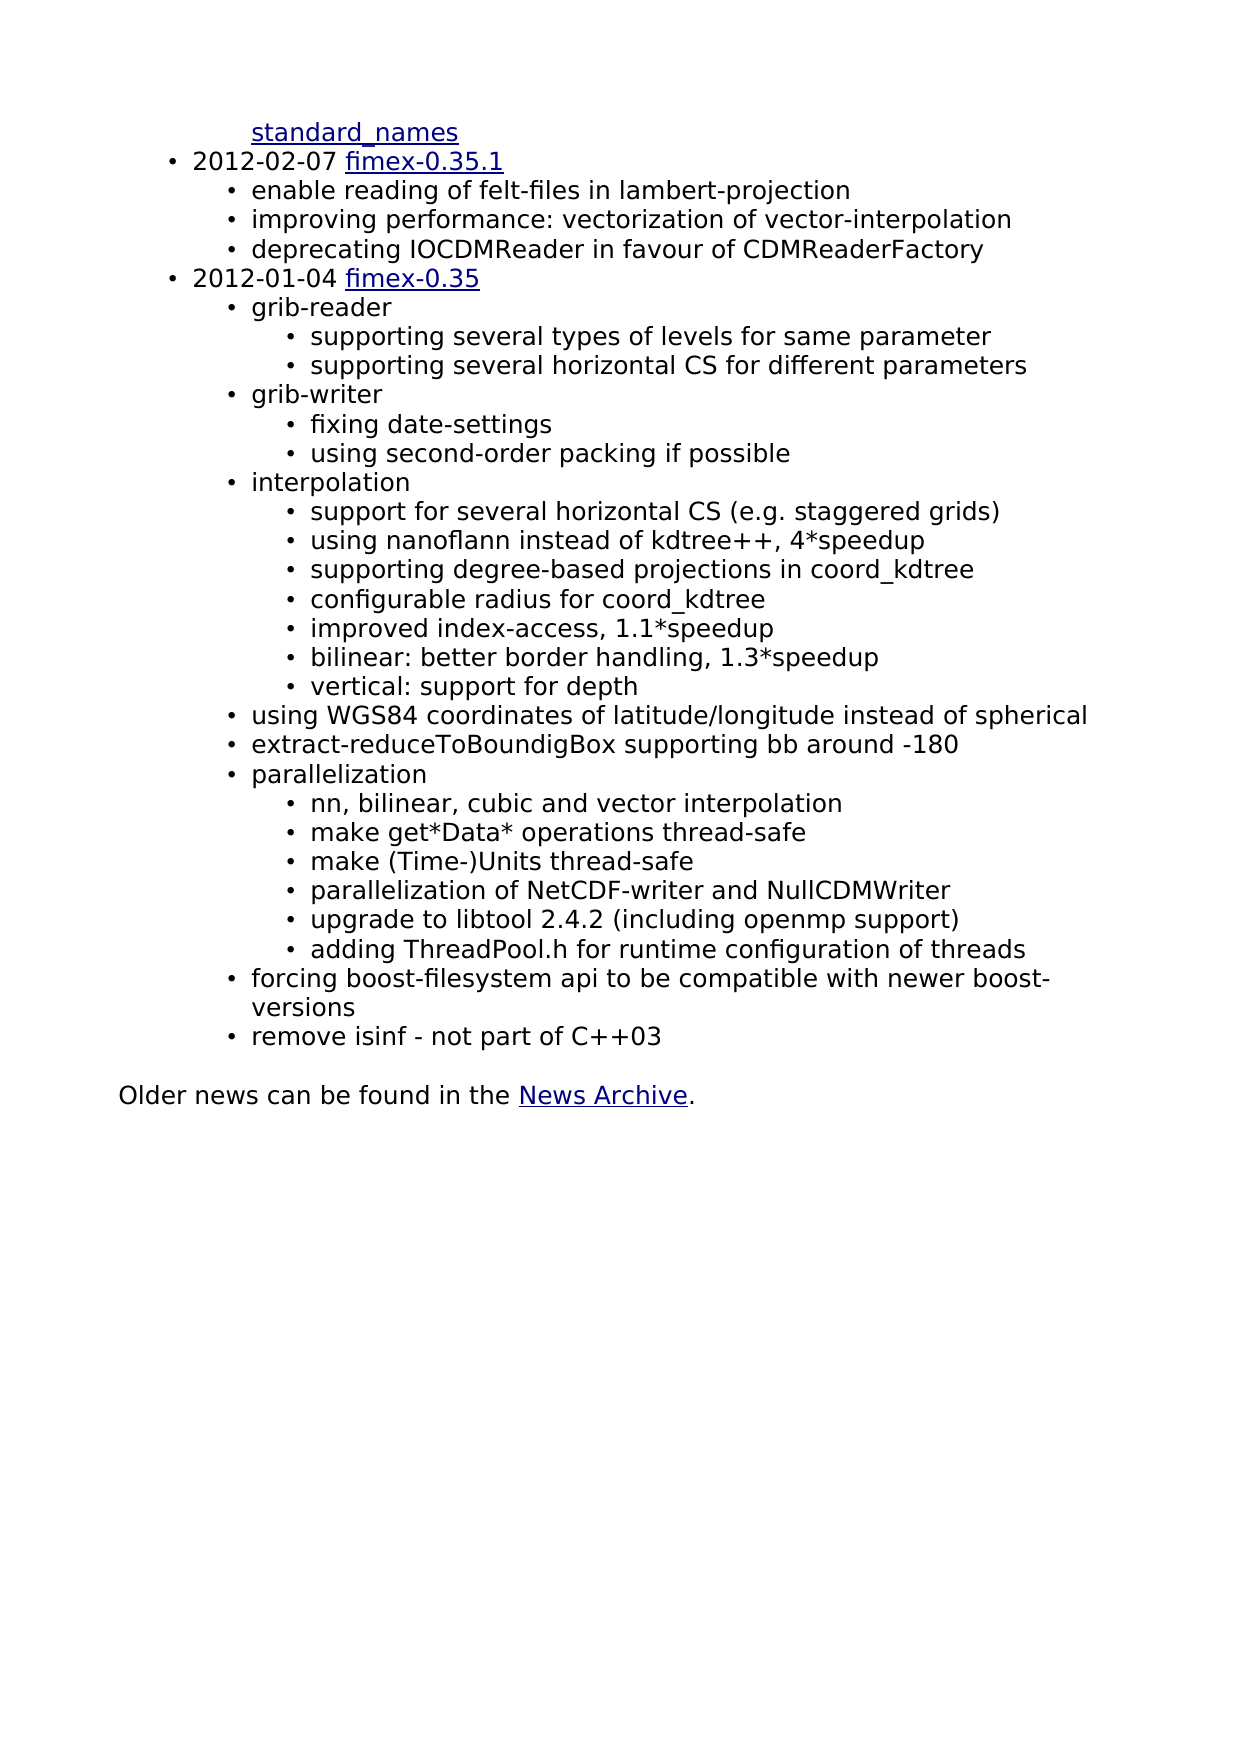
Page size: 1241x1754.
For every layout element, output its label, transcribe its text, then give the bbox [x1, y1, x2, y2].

list make (Time-)Units thread-safe [295, 847, 1122, 876]
list parallelization of NetCDF-writer and NullCDMWriter [295, 876, 1122, 906]
list supporting several horizontal CS for different parameters [295, 351, 1122, 381]
list standard_names [236, 118, 1122, 147]
list grib-writer [236, 381, 1122, 410]
list support for several horizontal CS (e.g. staggered grids) [295, 497, 1122, 526]
list improving performance: vectorization of vector-interpolation [236, 206, 1122, 235]
text Older news can be found in the News Archive. [118, 1081, 1122, 1110]
list supporting several types of levels for same parameter [295, 322, 1122, 351]
list interpolation [236, 468, 1122, 497]
list enable reading of felt-files in lambert-projection [236, 176, 1122, 206]
list using nanoflann instead of kdtree++, 4*speedup [295, 526, 1122, 556]
list vertical: support for depth [295, 672, 1122, 701]
list configurable radius for coord_kdtree [295, 585, 1122, 614]
list bilinear: better border handling, 1.3*speedup [295, 643, 1122, 672]
list parallelization [236, 760, 1122, 789]
list supporting degree-based projections in coord_kdtree [295, 556, 1122, 585]
list 2012-02-07 fimex-0.35.1 [177, 147, 1122, 176]
list improved index-access, 1.1*speedup [295, 614, 1122, 643]
list forcing boost-filesystem api to be compatible with newer boost-versions [236, 964, 1122, 1022]
list fixing date-settings [295, 410, 1122, 439]
list nn, bilinear, cubic and vector interpolation [295, 789, 1122, 818]
list extract-reduceToBoundigBox supporting bb around -180 [236, 731, 1122, 760]
list 2012-01-04 fimex-0.35 [177, 264, 1122, 293]
list make get*Data* operations thread-safe [295, 818, 1122, 847]
list using WGS84 coordinates of latitude/longitude instead of spherical [236, 701, 1122, 731]
list upgrade to libtool 2.4.2 (including openmp support) [295, 906, 1122, 935]
list using second-order packing if possible [295, 439, 1122, 468]
list deprecating IOCDMReader in favour of CDMReaderFactory [236, 235, 1122, 264]
list adding ThreadPool.h for runtime configuration of threads [295, 935, 1122, 964]
list remove isinf - not part of C++03 [236, 1022, 1122, 1051]
list grib-reader [236, 293, 1122, 322]
